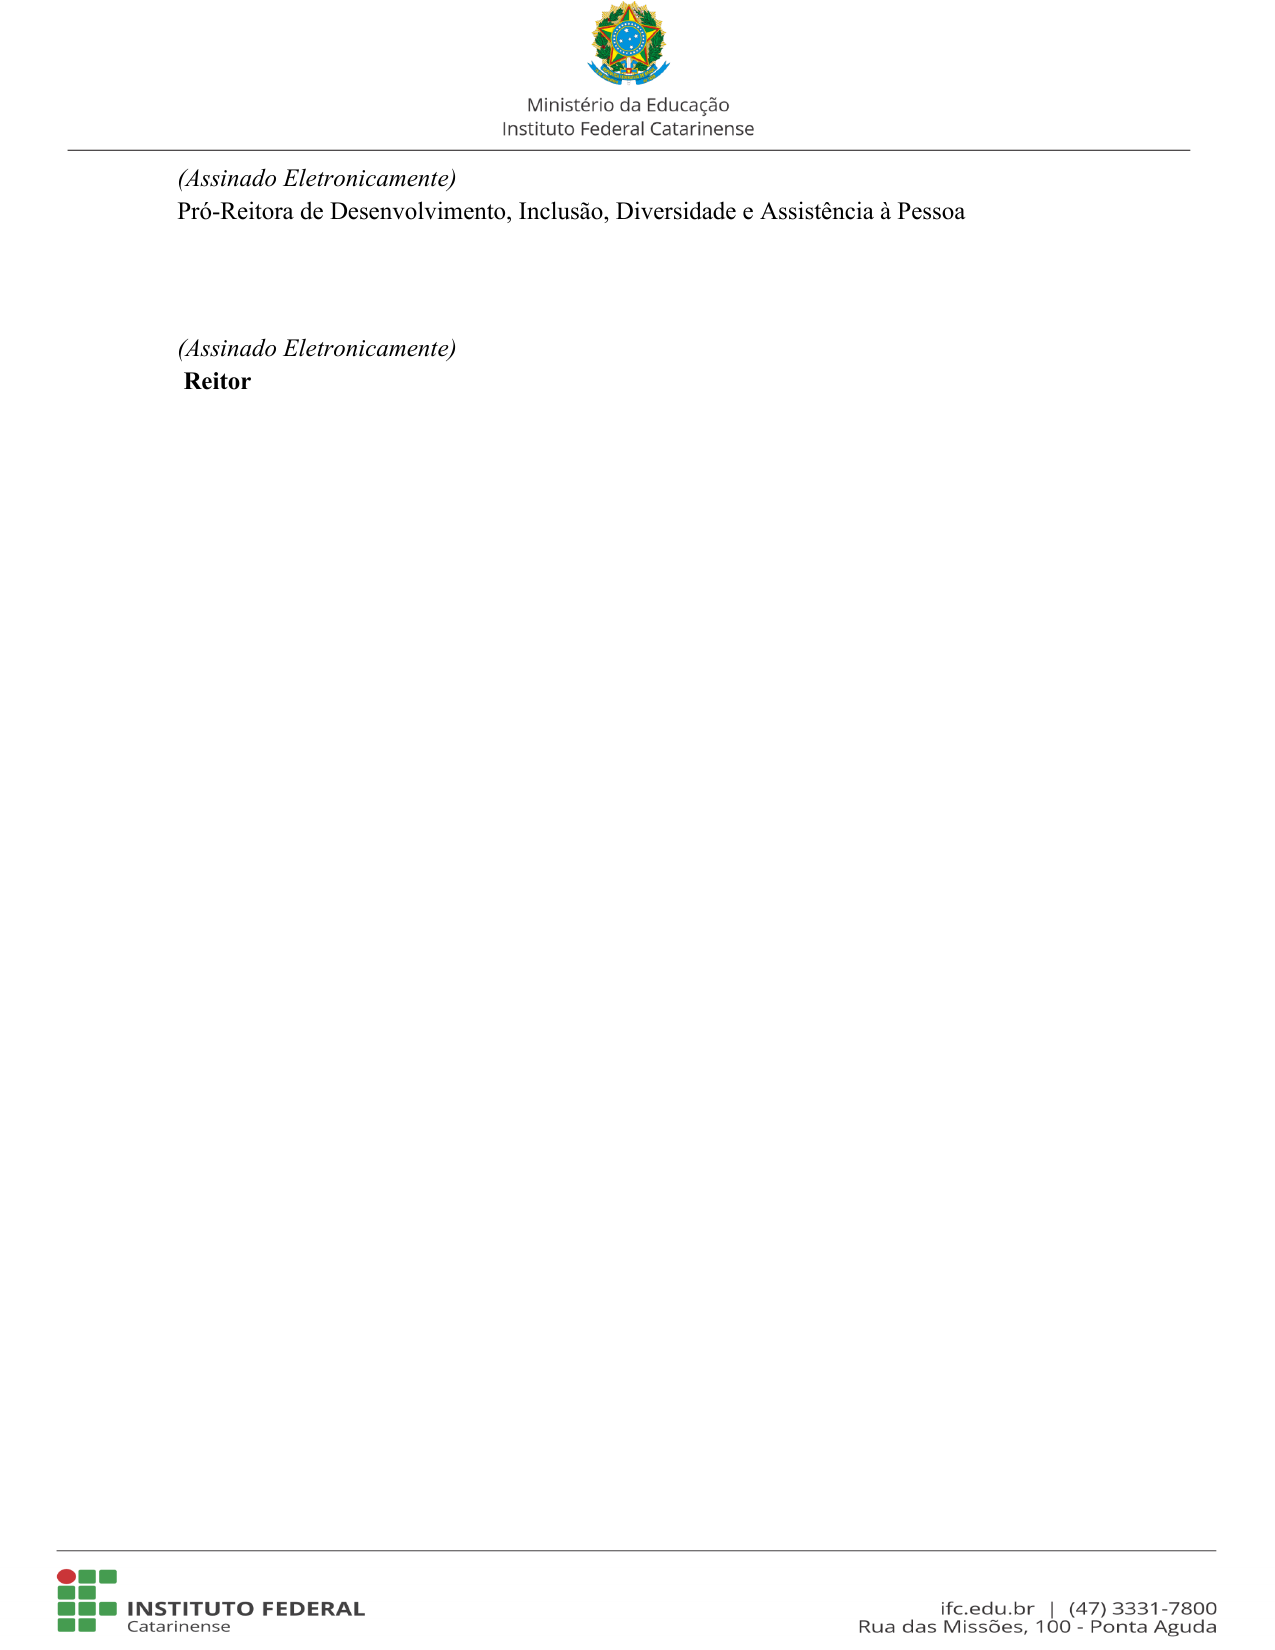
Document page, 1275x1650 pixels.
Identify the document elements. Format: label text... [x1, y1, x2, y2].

picture [0, 1550, 1275, 1650]
text (Assinado Eletronicamente) [177, 44, 1121, 191]
text Reitor [177, 366, 1121, 395]
text (Assinado Eletronicamente) [177, 333, 1121, 362]
text Pró-Reitora de Desenvolvimento, Inclusão, Diversidade e Assistência à Pessoa [177, 196, 1121, 224]
picture [8, 1, 1249, 151]
